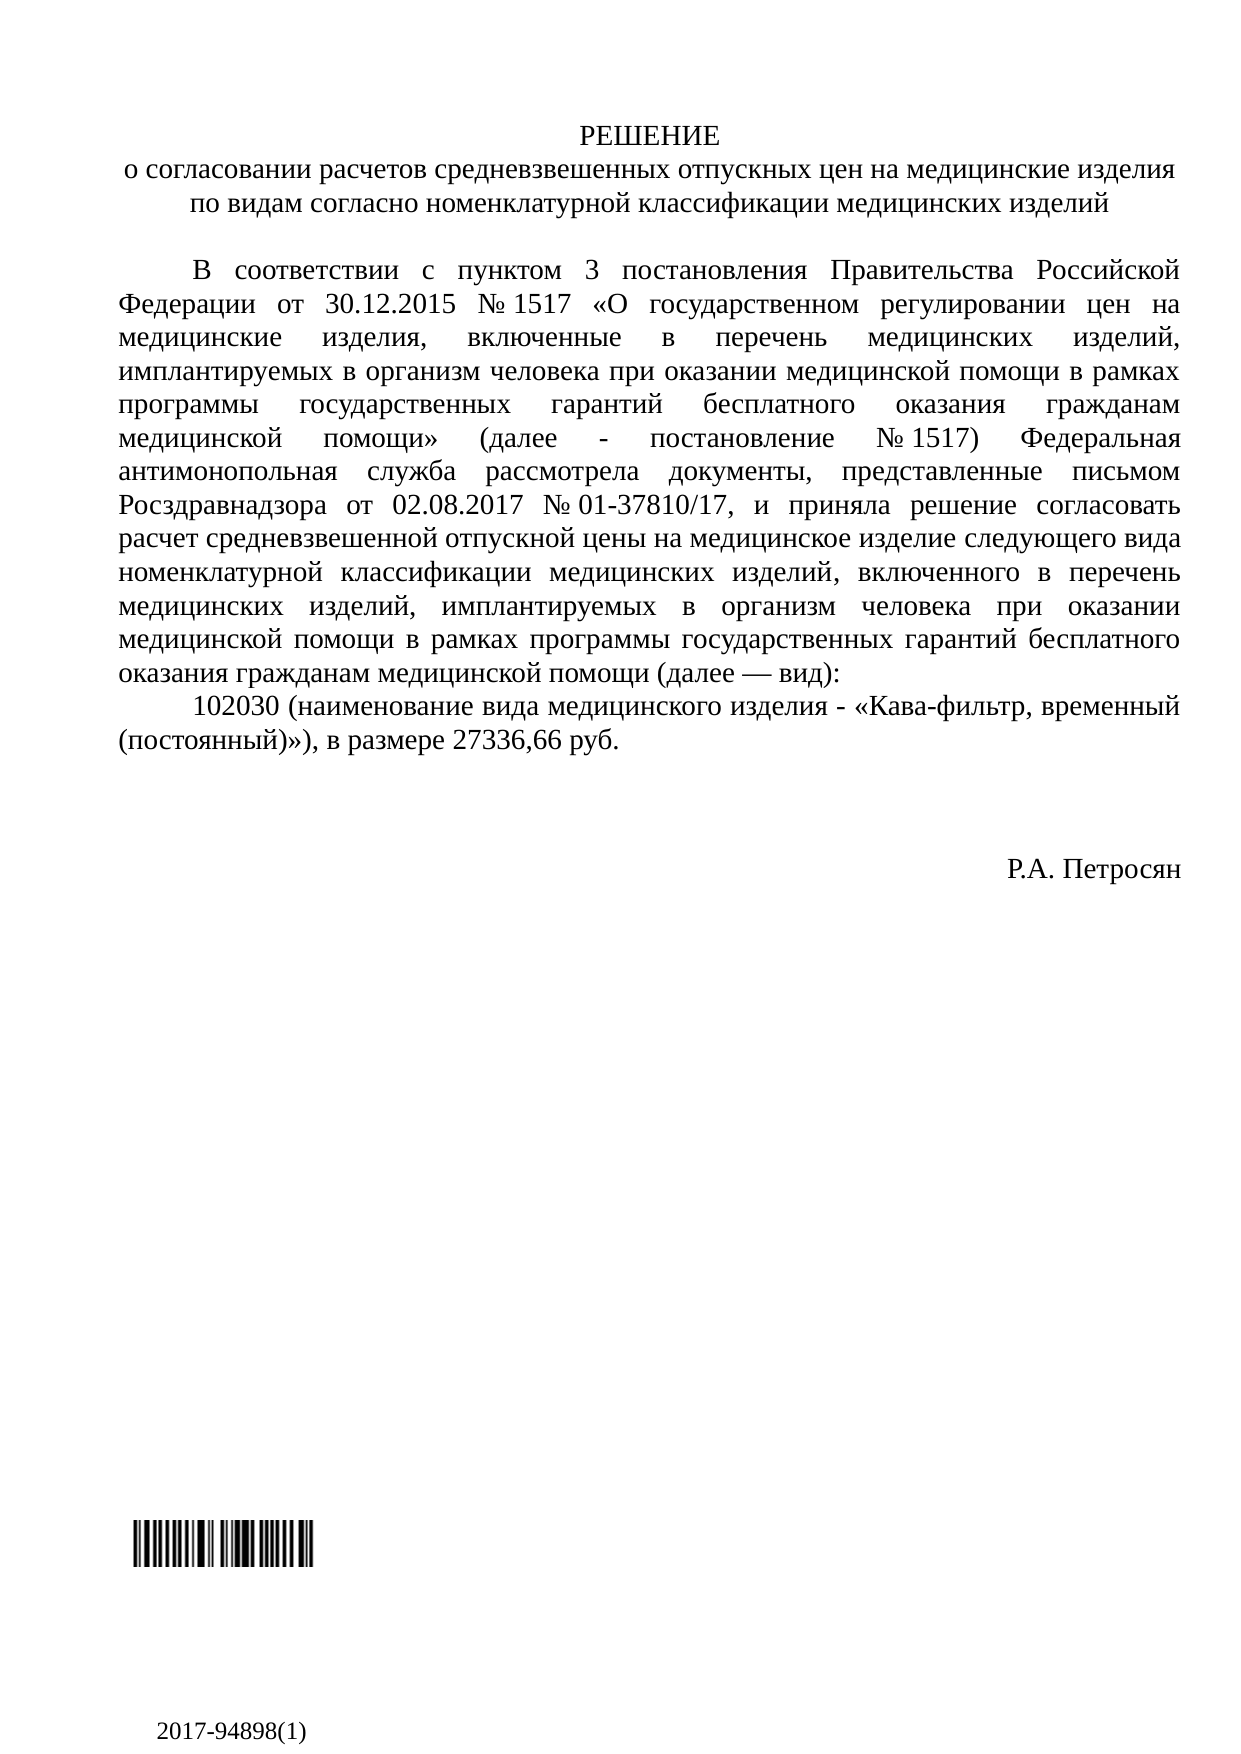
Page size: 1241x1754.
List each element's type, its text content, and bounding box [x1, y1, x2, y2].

picture [118, 1520, 331, 1567]
text РЕШЕНИЕ [118, 118, 1181, 152]
text 102030 (наименование вида медицинского изделия - «Кава-фильтр, временный (постоянный)»), в размере 27336,66 руб. [118, 688, 1181, 755]
text Р.А. Петросян [118, 851, 1181, 885]
text В соответствии с пунктом 3 постановления Правительства Российской Федерации от 30.12.2015 № 1517 «О государственном регулировании цен на медицинские изделия, включенные в перечень медицинских изделий, имплантируемых в организм человека при оказании медицинской помощи в рамках программы государственных гарантий бесплатного оказания гражданам медицинской помощи» (далее - постановление № 1517) Федеральная антимонопольная служба рассмотрела документы, представленные письмом Росздравнадзора от 02.08.2017 № 01-37810/17, и приняла решение согласовать расчет средневзвешенной отпускной цены на медицинское изделие следующего вида номенклатурной классификации медицинских изделий, включенного в перечень медицинских изделий, имплантируемых в организм человека при оказании медицинской помощи в рамках программы государственных гарантий бесплатного оказания гражданам медицинской помощи (далее — вид): [118, 252, 1181, 688]
text о согласовании расчетов средневзвешенных отпускных цен на медицинские изделия по видам согласно номенклатурной классификации медицинских изделий [118, 152, 1181, 219]
